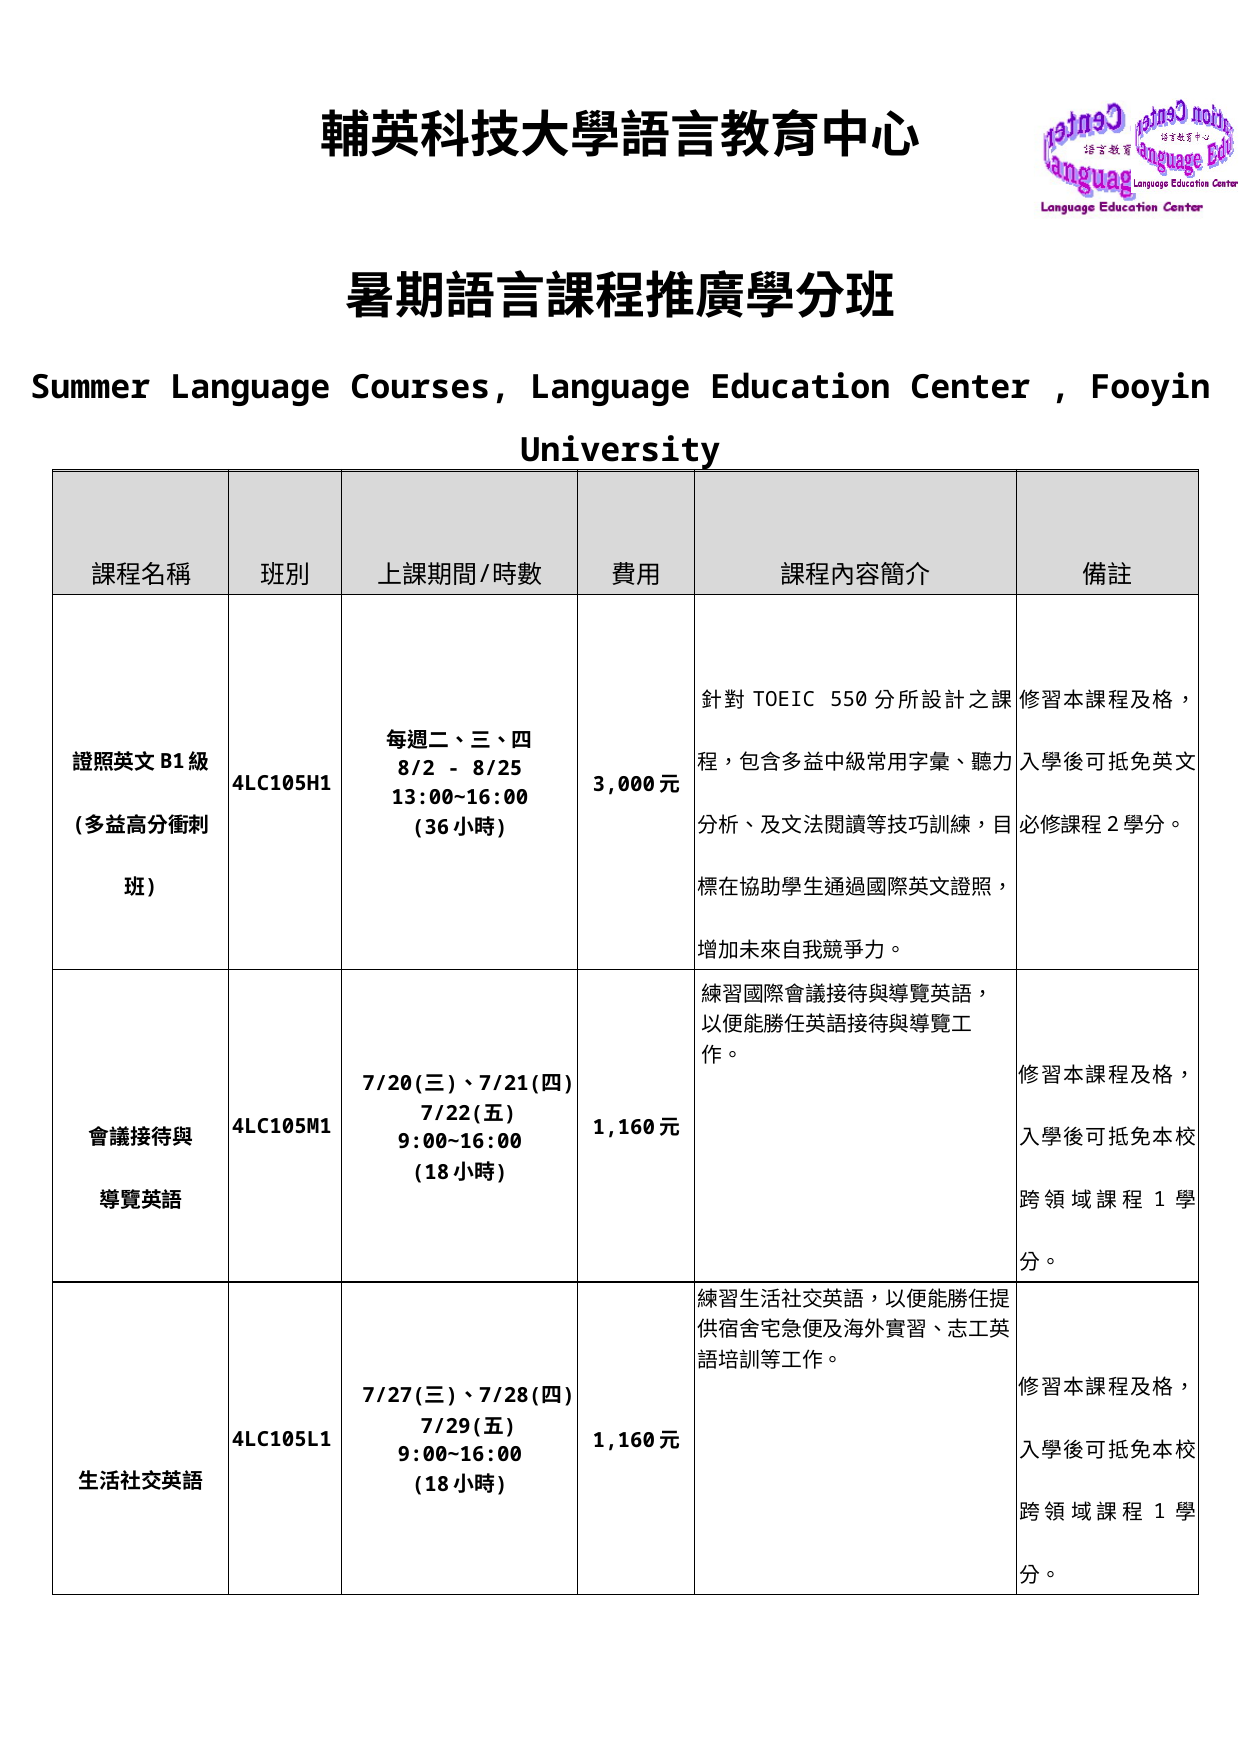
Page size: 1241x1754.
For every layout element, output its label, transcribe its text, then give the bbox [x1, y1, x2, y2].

table_cell 證照英文B1級 (多益高分衝刺班) [53, 595, 228, 969]
table_header 課程內容簡介 [695, 472, 1016, 594]
table_cell 練習生活社交英語，以便能勝任提供宿舍宅急便及海外實習、志工英語培訓等工作。 [695, 1283, 1016, 1594]
table_cell 生活社交英語 [53, 1283, 228, 1594]
table_cell 1,160元 [578, 970, 694, 1281]
table_cell 針對TOEIC 550分所設計之課程，包含多益中級常用字彙、聽力分析、及文法閱讀等技巧訓練，目標在協助學生通過國際英文證照，增加未來自我競爭力。 [695, 595, 1016, 969]
table_cell 修習本課程及格，入學後可抵免本校跨領域課程1學分。 [1017, 970, 1198, 1281]
text Summer Language Courses, Language Education Center , Fooyin University [29, 344, 1211, 469]
table_cell 練習國際會議接待與導覽英語，以便能勝任英語接待與導覽工作。 [695, 970, 1016, 1281]
table_cell 修習本課程及格，入學後可抵免英文必修課程2學分。 [1017, 595, 1198, 969]
table_header 費用 [578, 472, 694, 594]
table_header 課程名稱 [53, 472, 228, 594]
table_cell 每週二、三、四 8/2 - 8/25 13:00~16:00 (36小時) [342, 595, 577, 969]
table_cell 4LC105M1 [229, 970, 341, 1281]
table_cell 3,000元 [578, 595, 694, 969]
table_cell 修習本課程及格，入學後可抵免本校跨領域課程1學分。 [1017, 1283, 1198, 1594]
table_cell 7/20(三)、7/21(四) 7/22(五) 9:00~16:00 (18小時) [342, 970, 577, 1281]
table_cell 4LC105L1 [229, 1283, 341, 1594]
table_header 備註 [1017, 472, 1198, 594]
table_cell 4LC105H1 [229, 595, 341, 969]
table_header 上課期間/時數 [342, 472, 577, 594]
text 輔英科技大學語言教育中心 [29, 94, 1033, 166]
table_cell 7/27(三)、7/28(四) 7/29(五) 9:00~16:00 (18小時) [342, 1283, 577, 1594]
table_cell 1,160元 [578, 1283, 694, 1594]
table_cell 會議接待與 導覽英語 [53, 970, 228, 1281]
table_header 班別 [229, 472, 341, 594]
text 暑期語言課程推廣學分班 [29, 219, 1211, 344]
